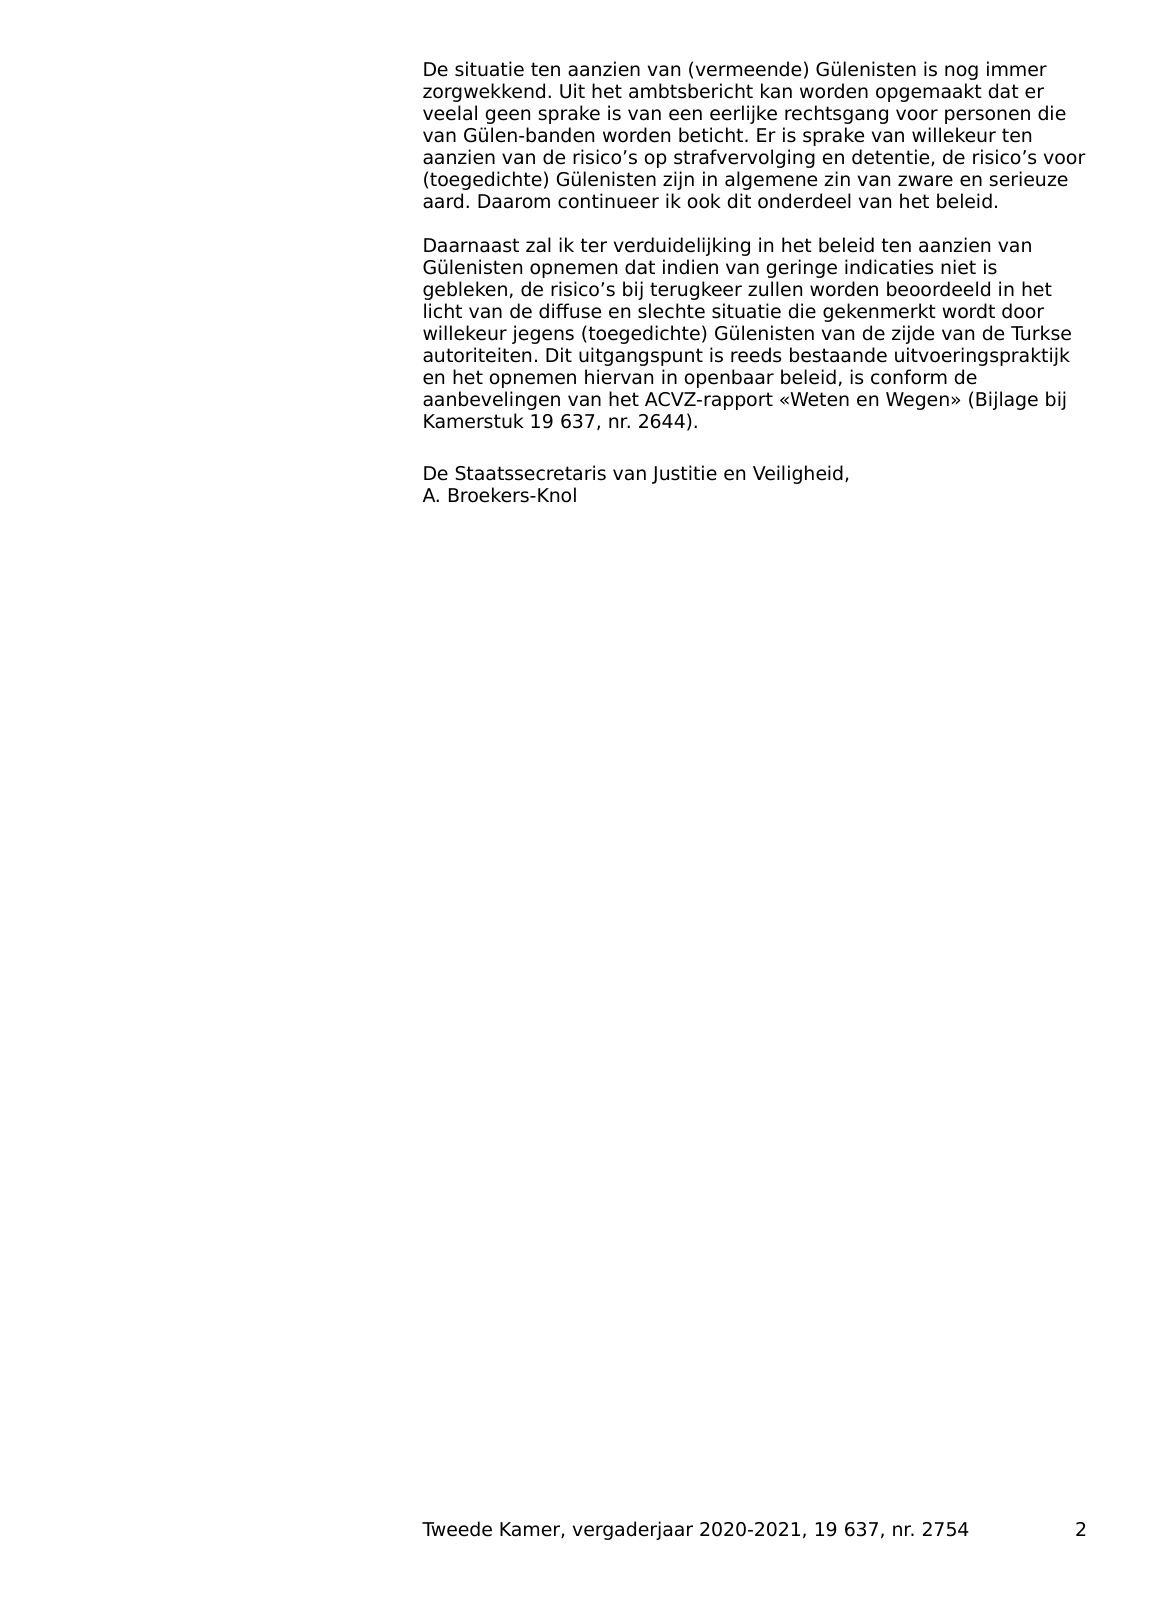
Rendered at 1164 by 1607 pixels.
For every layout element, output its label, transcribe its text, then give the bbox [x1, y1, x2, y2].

text De Staatssecretaris van Justitie en Veiligheid, A. Broekers-Knol [422, 463, 1087, 507]
text Daarnaast zal ik ter verduidelijking in het beleid ten aanzien van Gülenisten opnemen dat indien van geringe indicaties niet is gebleken, de risico’s bij terugkeer zullen worden beoordeeld in het licht van de diffuse en slechte situatie die gekenmerkt wordt door willekeur jegens (toegedichte) Gülenisten van de zijde van de Turkse autoriteiten. Dit uitgangspunt is reeds bestaande uitvoeringspraktijk en het opnemen hiervan in openbaar beleid, is conform de aanbevelingen van het ACVZ-rapport «Weten en Wegen» (Bijlage bij Kamerstuk 19 637, nr. 2644). [422, 235, 1087, 433]
text De situatie ten aanzien van (vermeende) Gülenisten is nog immer zorgwekkend. Uit het ambtsbericht kan worden opgemaakt dat er veelal geen sprake is van een eerlijke rechtsgang voor personen die van Gülen-banden worden beticht. Er is sprake van willekeur ten aanzien van de risico’s op strafvervolging en detentie, de risico’s voor (toegedichte) Gülenisten zijn in algemene zin van zware en serieuze aard. Daarom continueer ik ook dit onderdeel van het beleid. [422, 59, 1087, 213]
